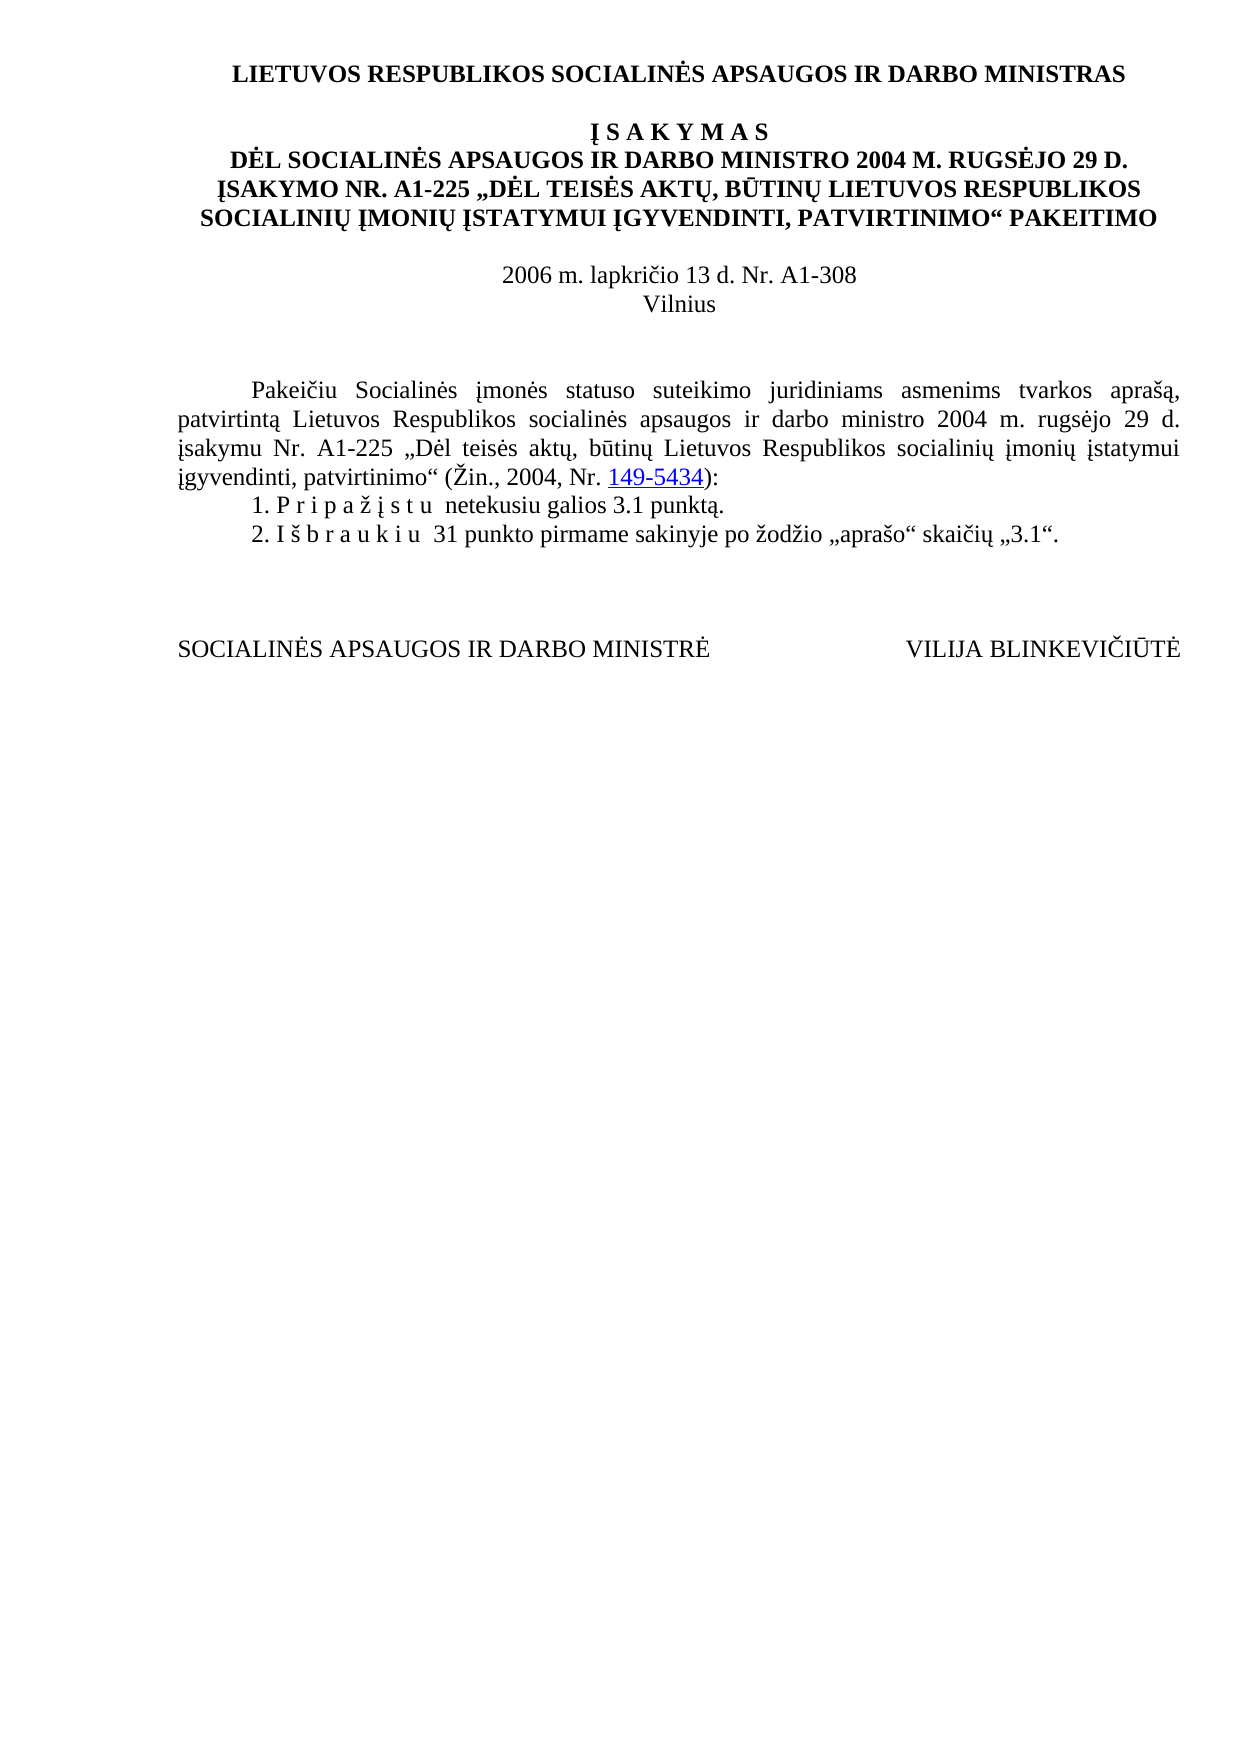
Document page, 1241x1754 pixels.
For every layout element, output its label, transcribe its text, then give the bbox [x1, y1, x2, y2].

text 2. Išbraukiu 31 punkto pirmame sakinyje po žodžio „aprašo“ skaičių „3.1“. [177, 519, 1181, 548]
text Vilnius [177, 289, 1181, 318]
text DĖL SOCIALINĖS APSAUGOS IR DARBO MINISTRO 2004 M. RUGSĖJO 29 D. ĮSAKYMO NR. A1-225 „DĖL TEISĖS AKTŲ, BŪTINŲ LIETUVOS RESPUBLIKOS SOCIALINIŲ ĮMONIŲ ĮSTATYMUI ĮGYVENDINTI, PATVIRTINIMO“ PAKEITIMO [177, 145, 1181, 232]
text LIETUVOS RESPUBLIKOS SOCIALINĖS APSAUGOS IR DARBO MINISTRAS [177, 59, 1181, 88]
text 2006 m. lapkričio 13 d. Nr. A1-308 [177, 260, 1181, 289]
text Pakeičiu Socialinės įmonės statuso suteikimo juridiniams asmenims tvarkos aprašą, patvirtintą Lietuvos Respublikos socialinės apsaugos ir darbo ministro 2004 m. rugsėjo 29 d. įsakymu Nr. A1-225 „Dėl teisės aktų, būtinų Lietuvos Respublikos socialinių įmonių įstatymui įgyvendinti, patvirtinimo“ (Žin., 2004, Nr. 149-5434): [177, 375, 1181, 490]
text Į S A K Y M A S [177, 117, 1181, 145]
text 1. Pripažįstu netekusiu galios 3.1 punktą. [177, 490, 1181, 519]
text SOCIALINĖS APSAUGOS IR DARBO MINISTRĖ VILIJA BLINKEVIČIŪTĖ [177, 634, 1181, 663]
